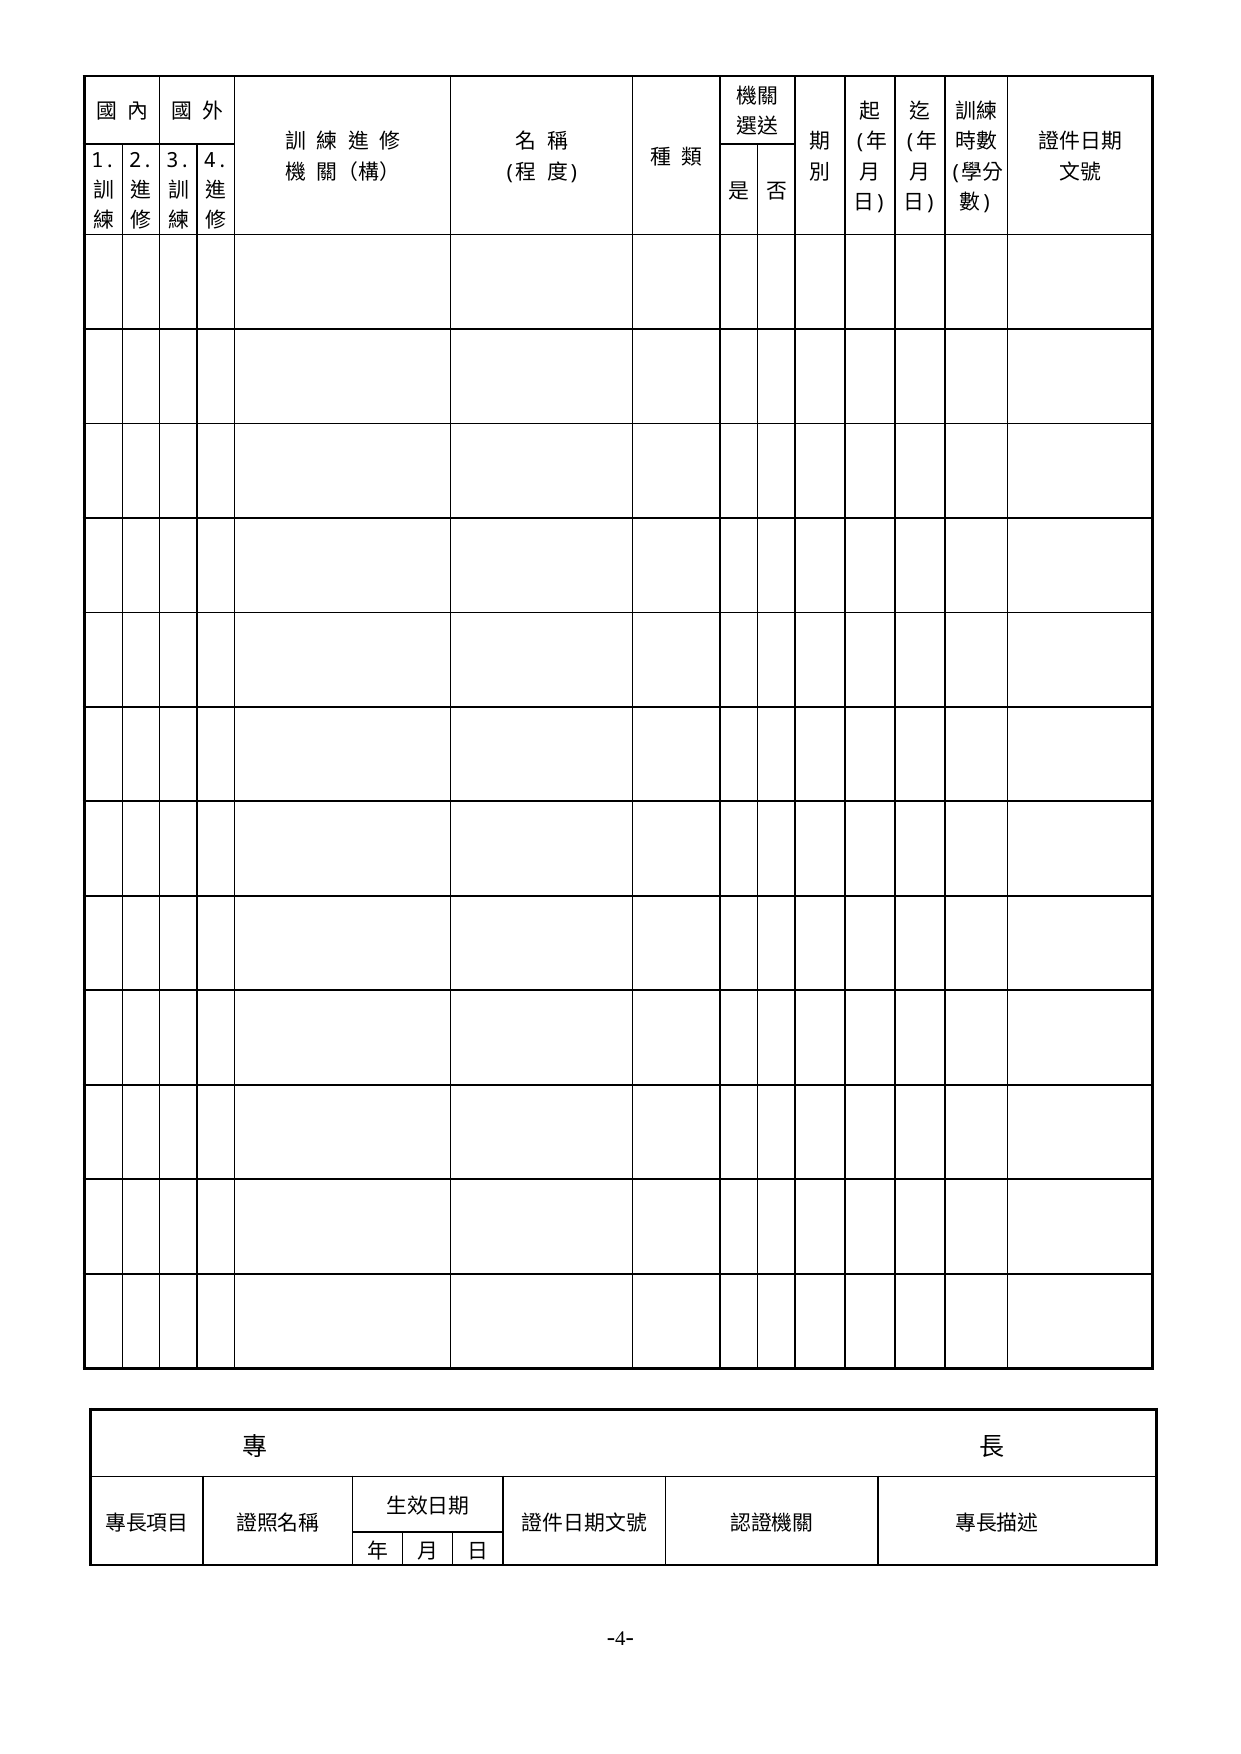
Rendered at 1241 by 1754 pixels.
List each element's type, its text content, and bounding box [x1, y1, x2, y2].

table_cell [1115, 1531, 1155, 1564]
table_cell [86, 991, 122, 1084]
table_cell [796, 1275, 844, 1367]
table_cell 2.進修 [123, 145, 159, 233]
table_header 專 長 [92, 1411, 1155, 1476]
table_cell [633, 519, 719, 611]
table_cell [946, 1275, 1007, 1367]
table_cell [721, 424, 757, 517]
table_cell [896, 1086, 944, 1178]
table_cell [796, 424, 844, 517]
table_cell 期 別 [796, 77, 844, 233]
table_cell [1008, 708, 1151, 800]
table_cell [721, 519, 757, 611]
table_cell 證件日期 文號 [1008, 77, 1151, 233]
table_cell [796, 613, 844, 706]
table_cell [1008, 802, 1151, 895]
table_cell [160, 330, 196, 422]
table_cell [160, 708, 196, 800]
table_cell [758, 708, 794, 800]
table_cell [633, 424, 719, 517]
table_cell [1008, 1275, 1151, 1367]
table_cell [123, 1275, 159, 1367]
table_cell 月 [403, 1533, 452, 1564]
table_cell [1008, 897, 1151, 989]
table_cell 3.訓練 [160, 145, 196, 233]
table_cell [721, 613, 757, 706]
table_cell 證件日期文號 [504, 1477, 665, 1564]
table_cell [123, 613, 159, 706]
table_cell [633, 613, 719, 706]
table_cell [721, 235, 757, 328]
table_cell 生效日期 [353, 1477, 502, 1531]
table_cell [198, 991, 234, 1084]
table_cell [846, 519, 894, 611]
table_cell [758, 991, 794, 1084]
table_cell [235, 708, 450, 800]
table_cell [633, 991, 719, 1084]
table_cell 認證機關 [666, 1477, 877, 1564]
table_cell [758, 235, 794, 328]
table_cell [86, 1086, 122, 1178]
table_cell [896, 424, 944, 517]
table_cell [896, 802, 944, 895]
table_cell [198, 330, 234, 422]
table_cell [721, 330, 757, 422]
table_cell [896, 1275, 944, 1367]
table_cell [946, 424, 1007, 517]
table_cell [235, 1086, 450, 1178]
table_cell [198, 519, 234, 611]
table_cell [198, 708, 234, 800]
table_cell [160, 519, 196, 611]
table_cell 國 外 [160, 77, 234, 143]
table_cell [451, 424, 632, 517]
table_cell [758, 613, 794, 706]
table_cell [846, 802, 894, 895]
table_cell [758, 1275, 794, 1367]
table_cell 1.訓練 [86, 145, 122, 233]
table_cell [86, 708, 122, 800]
table_cell [451, 897, 632, 989]
table_cell 機關 選送 [721, 77, 794, 143]
table_cell [198, 897, 234, 989]
table_cell [235, 235, 450, 328]
table_cell [633, 1180, 719, 1273]
table_cell [721, 1275, 757, 1367]
table_cell [123, 424, 159, 517]
table_cell [198, 1086, 234, 1178]
table_cell [758, 1086, 794, 1178]
table_cell [946, 1086, 1007, 1178]
table_cell [796, 802, 844, 895]
table_cell [633, 330, 719, 422]
table_cell [160, 802, 196, 895]
table_cell [451, 613, 632, 706]
table_cell 名 稱 (程 度) [451, 77, 632, 233]
table_cell 日 [453, 1533, 502, 1564]
table_cell [846, 424, 894, 517]
table_cell [235, 330, 450, 422]
table_cell [235, 897, 450, 989]
table_cell [946, 519, 1007, 611]
table_cell [721, 897, 757, 989]
table_cell [123, 1086, 159, 1178]
table_cell [198, 424, 234, 517]
table_cell [946, 708, 1007, 800]
table_cell [198, 1180, 234, 1273]
table_cell [198, 802, 234, 895]
table_cell [796, 708, 844, 800]
table_cell [946, 897, 1007, 989]
table_cell [160, 424, 196, 517]
table_cell [123, 519, 159, 611]
table_cell [846, 1180, 894, 1273]
table_cell [451, 708, 632, 800]
table_cell [896, 330, 944, 422]
table_cell [896, 991, 944, 1084]
table_cell [86, 1275, 122, 1367]
table_cell [896, 613, 944, 706]
table_cell [1008, 424, 1151, 517]
table_cell 4.進修 [198, 145, 234, 233]
table_cell [160, 613, 196, 706]
table_cell 迄 (年 月 日) [896, 77, 944, 233]
table_cell [1008, 991, 1151, 1084]
table_cell [235, 613, 450, 706]
table_cell [1008, 613, 1151, 706]
table_cell [198, 613, 234, 706]
table_cell [721, 1086, 757, 1178]
table_cell [160, 991, 196, 1084]
table_cell 起 (年 月 日) [846, 77, 894, 233]
table_cell [633, 897, 719, 989]
table_cell [86, 235, 122, 328]
table_cell [758, 897, 794, 989]
table_cell [1008, 1086, 1151, 1178]
table_cell [86, 1180, 122, 1273]
table_cell [86, 424, 122, 517]
table_cell [758, 802, 794, 895]
table_cell [946, 235, 1007, 328]
table_cell [946, 330, 1007, 422]
table_cell [160, 1275, 196, 1367]
table_cell [451, 1275, 632, 1367]
table_cell [846, 991, 894, 1084]
table_cell [796, 330, 844, 422]
table_cell [123, 897, 159, 989]
table_cell [796, 1180, 844, 1273]
table_cell [1008, 330, 1151, 422]
table_cell [796, 1086, 844, 1178]
table_cell [235, 424, 450, 517]
table_cell 專長項目 [92, 1477, 202, 1564]
table_cell [846, 330, 894, 422]
table_cell [633, 235, 719, 328]
table_cell [86, 802, 122, 895]
table_cell [86, 897, 122, 989]
table_cell [846, 708, 894, 800]
table_cell 種 類 [633, 77, 719, 233]
table_cell [123, 235, 159, 328]
table_cell [796, 235, 844, 328]
table_cell [846, 1086, 894, 1178]
table_cell [451, 802, 632, 895]
table_cell 國 內 [86, 77, 159, 143]
table_cell [123, 1180, 159, 1273]
table_cell [946, 802, 1007, 895]
table_cell [721, 991, 757, 1084]
table_cell [451, 330, 632, 422]
table_cell [451, 519, 632, 611]
table_cell [86, 519, 122, 611]
table_cell [235, 1275, 450, 1367]
table_cell 訓 練 進 修 機 關（構） [235, 77, 450, 233]
table_cell [633, 802, 719, 895]
table_cell 是 [721, 145, 757, 233]
table_cell [235, 802, 450, 895]
table_cell 專長描述 [879, 1477, 1115, 1564]
table_cell 訓練 時數(學分數) [946, 77, 1007, 233]
table_cell [123, 802, 159, 895]
table_cell [758, 424, 794, 517]
table_cell [721, 708, 757, 800]
table_cell [633, 708, 719, 800]
table_cell [721, 802, 757, 895]
table_cell [1008, 519, 1151, 611]
table_cell [235, 991, 450, 1084]
table_cell [796, 991, 844, 1084]
table_cell [633, 1275, 719, 1367]
table_cell 否 [758, 145, 794, 233]
table_cell 證照名稱 [204, 1477, 352, 1564]
table_cell [1008, 235, 1151, 328]
table_cell [160, 1086, 196, 1178]
table_cell [451, 235, 632, 328]
table_cell [451, 1180, 632, 1273]
table_cell [451, 991, 632, 1084]
table_cell [86, 613, 122, 706]
table_cell [198, 235, 234, 328]
table_cell [758, 1180, 794, 1273]
table_cell [235, 1180, 450, 1273]
table_cell [160, 1180, 196, 1273]
table_cell [123, 708, 159, 800]
table_cell [160, 235, 196, 328]
table_cell [633, 1086, 719, 1178]
table_cell [796, 897, 844, 989]
table_cell [1008, 1180, 1151, 1273]
table_cell [846, 1275, 894, 1367]
table_cell 年 [353, 1533, 402, 1564]
table_cell [896, 897, 944, 989]
table_cell [846, 897, 894, 989]
table_cell [123, 991, 159, 1084]
table_cell [451, 1086, 632, 1178]
table_cell [846, 613, 894, 706]
table_cell [1115, 1477, 1155, 1531]
table_cell [796, 519, 844, 611]
table_cell [896, 519, 944, 611]
table_cell [160, 897, 196, 989]
table_cell [946, 991, 1007, 1084]
table_cell [896, 708, 944, 800]
table_cell [758, 330, 794, 422]
table_cell [896, 235, 944, 328]
table_cell [123, 330, 159, 422]
table_cell [721, 1180, 757, 1273]
table_cell [86, 330, 122, 422]
table_cell [758, 519, 794, 611]
table_cell [846, 235, 894, 328]
table_cell [896, 1180, 944, 1273]
table_cell [946, 1180, 1007, 1273]
table_cell [235, 519, 450, 611]
table_cell [946, 613, 1007, 706]
table_cell [198, 1275, 234, 1367]
